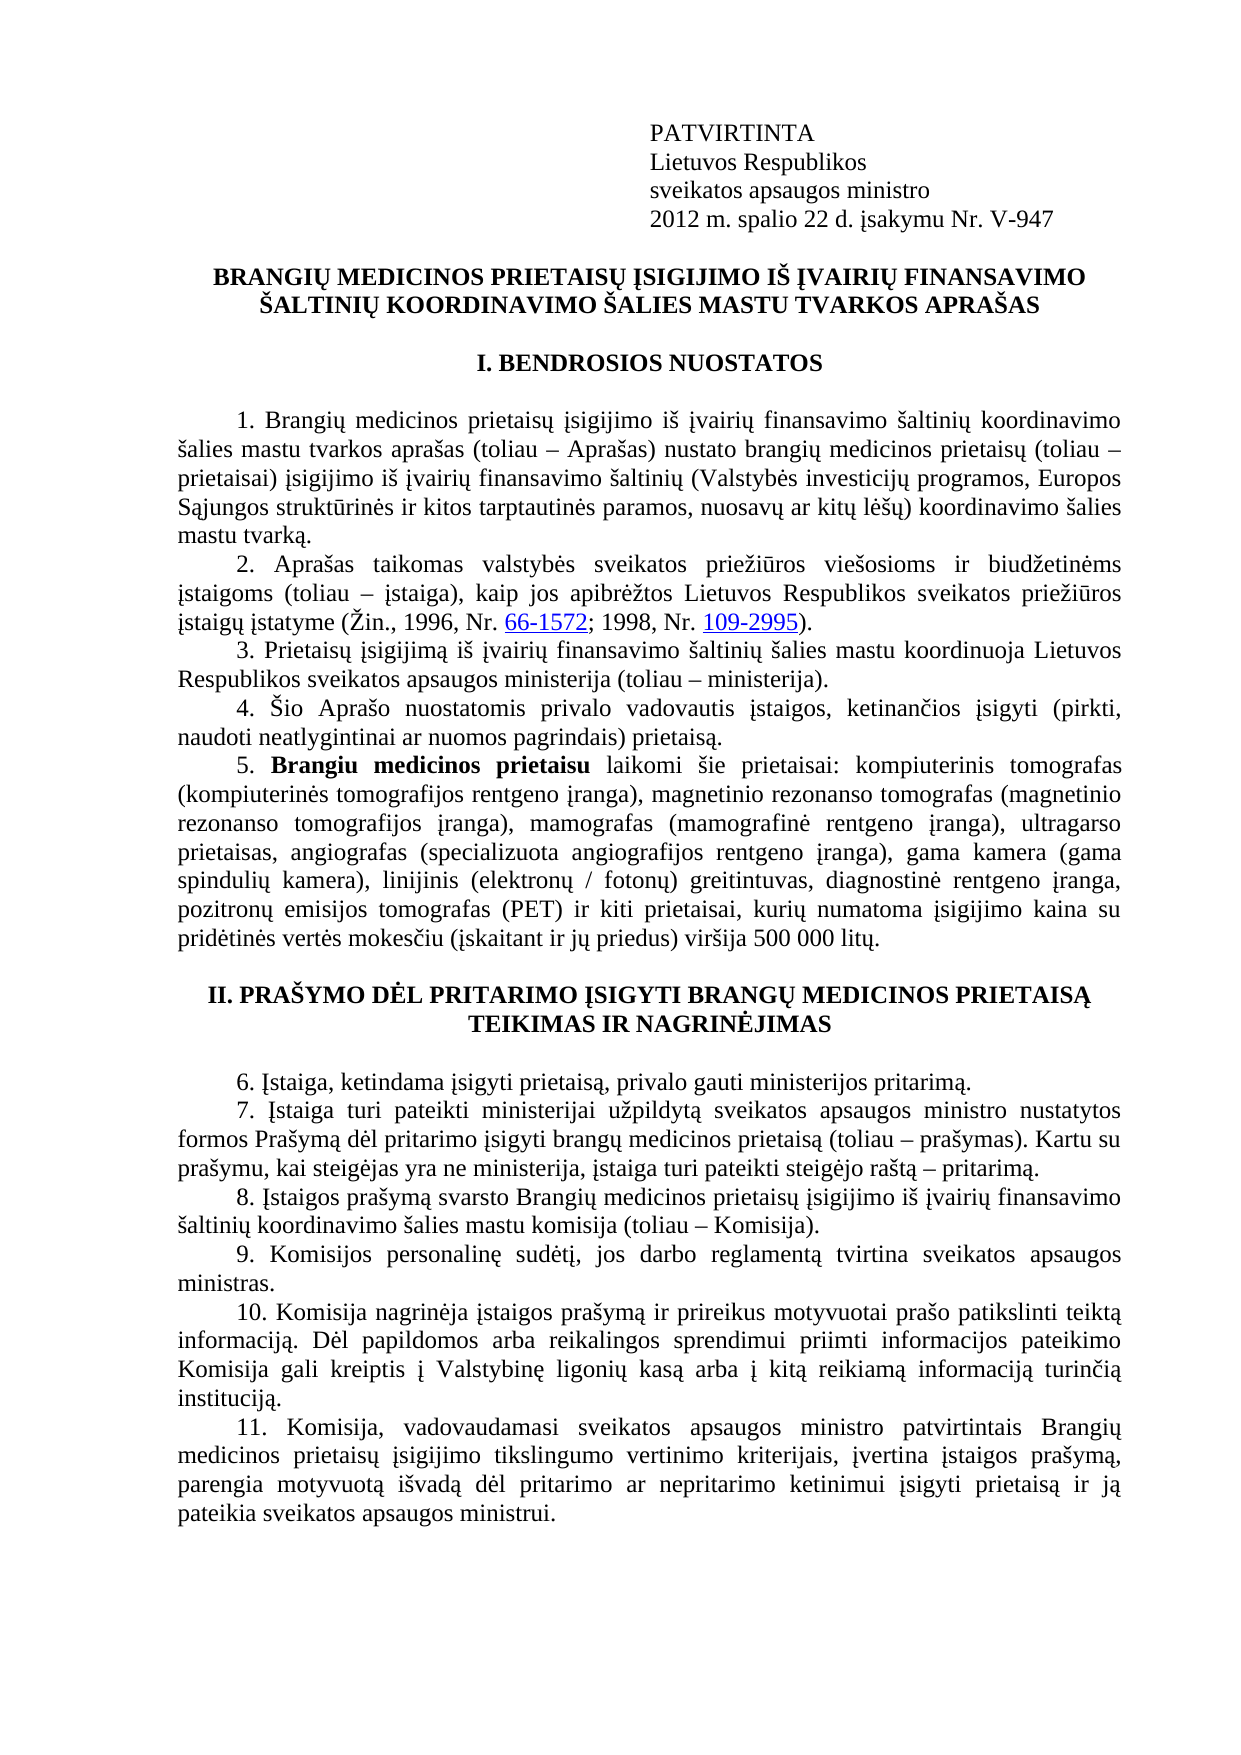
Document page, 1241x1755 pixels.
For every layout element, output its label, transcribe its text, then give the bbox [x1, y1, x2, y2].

text 10. Komisija nagrinėja įstaigos prašymą ir prireikus motyvuotai prašo patikslinti teiktą informaciją. Dėl papildomos arba reikalingos sprendimui priimti informacijos pateikimo Komisija gali kreiptis į Valstybinę ligonių kasą arba į kitą reikiamą informaciją turinčią instituciją. [177, 1297, 1122, 1412]
text Lietuvos Respublikos [649, 147, 1122, 176]
text 7. Įstaiga turi pateikti ministerijai užpildytą sveikatos apsaugos ministro nustatytos formos Prašymą dėl pritarimo įsigyti brangų medicinos prietaisą (toliau – prašymas). Kartu su prašymu, kai steigėjas yra ne ministerija, įstaiga turi pateikti steigėjo raštą – pritarimą. [177, 1096, 1122, 1182]
text 3. Prietaisų įsigijimą iš įvairių finansavimo šaltinių šalies mastu koordinuoja Lietuvos Respublikos sveikatos apsaugos ministerija (toliau – ministerija). [177, 636, 1122, 693]
text 2012 m. spalio 22 d. įsakymu Nr. V-947 [649, 204, 1122, 233]
text sveikatos apsaugos ministro [649, 176, 1122, 204]
text 6. Įstaiga, ketindama įsigyti prietaisą, privalo gauti ministerijos pritarimą. [177, 1067, 1122, 1096]
text II. PRAŠYMO DĖL PRITARIMO ĮSIGYTI BRANGŲ MEDICINOS PRIETAISĄ TEIKIMAS IR NAGRINĖJIMAS [177, 981, 1122, 1038]
text 9. Komisijos personalinę sudėtį, jos darbo reglamentą tvirtina sveikatos apsaugos ministras. [177, 1239, 1122, 1297]
text PATVIRTINTA [649, 118, 1122, 147]
text BRANGIŲ MEDICINOS PRIETAISŲ ĮSIGIJIMO IŠ ĮVAIRIŲ FINANSAVIMO ŠALTINIŲ KOORDINAVIMO ŠALIES MASTU TVARKOS APRAŠAS [177, 262, 1122, 319]
text 11. Komisija, vadovaudamasi sveikatos apsaugos ministro patvirtintais Brangių medicinos prietaisų įsigijimo tikslingumo vertinimo kriterijais, įvertina įstaigos prašymą, parengia motyvuotą išvadą dėl pritarimo ar nepritarimo ketinimui įsigyti prietaisą ir ją pateikia sveikatos apsaugos ministrui. [177, 1412, 1122, 1527]
text I. BENDROSIOS NUOSTATOS [177, 348, 1122, 377]
text 5. Brangiu medicinos prietaisu laikomi šie prietaisai: kompiuterinis tomografas (kompiuterinės tomografijos rentgeno įranga), magnetinio rezonanso tomografas (magnetinio rezonanso tomografijos įranga), mamografas (mamografinė rentgeno įranga), ultragarso prietaisas, angiografas (specializuota angiografijos rentgeno įranga), gama kamera (gama spindulių kamera), linijinis (elektronų / fotonų) greitintuvas, diagnostinė rentgeno įranga, pozitronų emisijos tomografas (PET) ir kiti prietaisai, kurių numatoma įsigijimo kaina su pridėtinės vertės mokesčiu (įskaitant ir jų priedus) viršija 500 000 litų. [177, 751, 1122, 952]
text 1. Brangių medicinos prietaisų įsigijimo iš įvairių finansavimo šaltinių koordinavimo šalies mastu tvarkos aprašas (toliau – Aprašas) nustato brangių medicinos prietaisų (toliau – prietaisai) įsigijimo iš įvairių finansavimo šaltinių (Valstybės investicijų programos, Europos Sąjungos struktūrinės ir kitos tarptautinės paramos, nuosavų ar kitų lėšų) koordinavimo šalies mastu tvarką. [177, 406, 1122, 549]
text 4. Šio Aprašo nuostatomis privalo vadovautis įstaigos, ketinančios įsigyti (pirkti, naudoti neatlygintinai ar nuomos pagrindais) prietaisą. [177, 693, 1122, 751]
text 8. Įstaigos prašymą svarsto Brangių medicinos prietaisų įsigijimo iš įvairių finansavimo šaltinių koordinavimo šalies mastu komisija (toliau – Komisija). [177, 1182, 1122, 1239]
text 2. Aprašas taikomas valstybės sveikatos priežiūros viešosioms ir biudžetinėms įstaigoms (toliau – įstaiga), kaip jos apibrėžtos Lietuvos Respublikos sveikatos priežiūros įstaigų įstatyme (Žin., 1996, Nr. 66-1572; 1998, Nr. 109-2995). [177, 549, 1122, 636]
